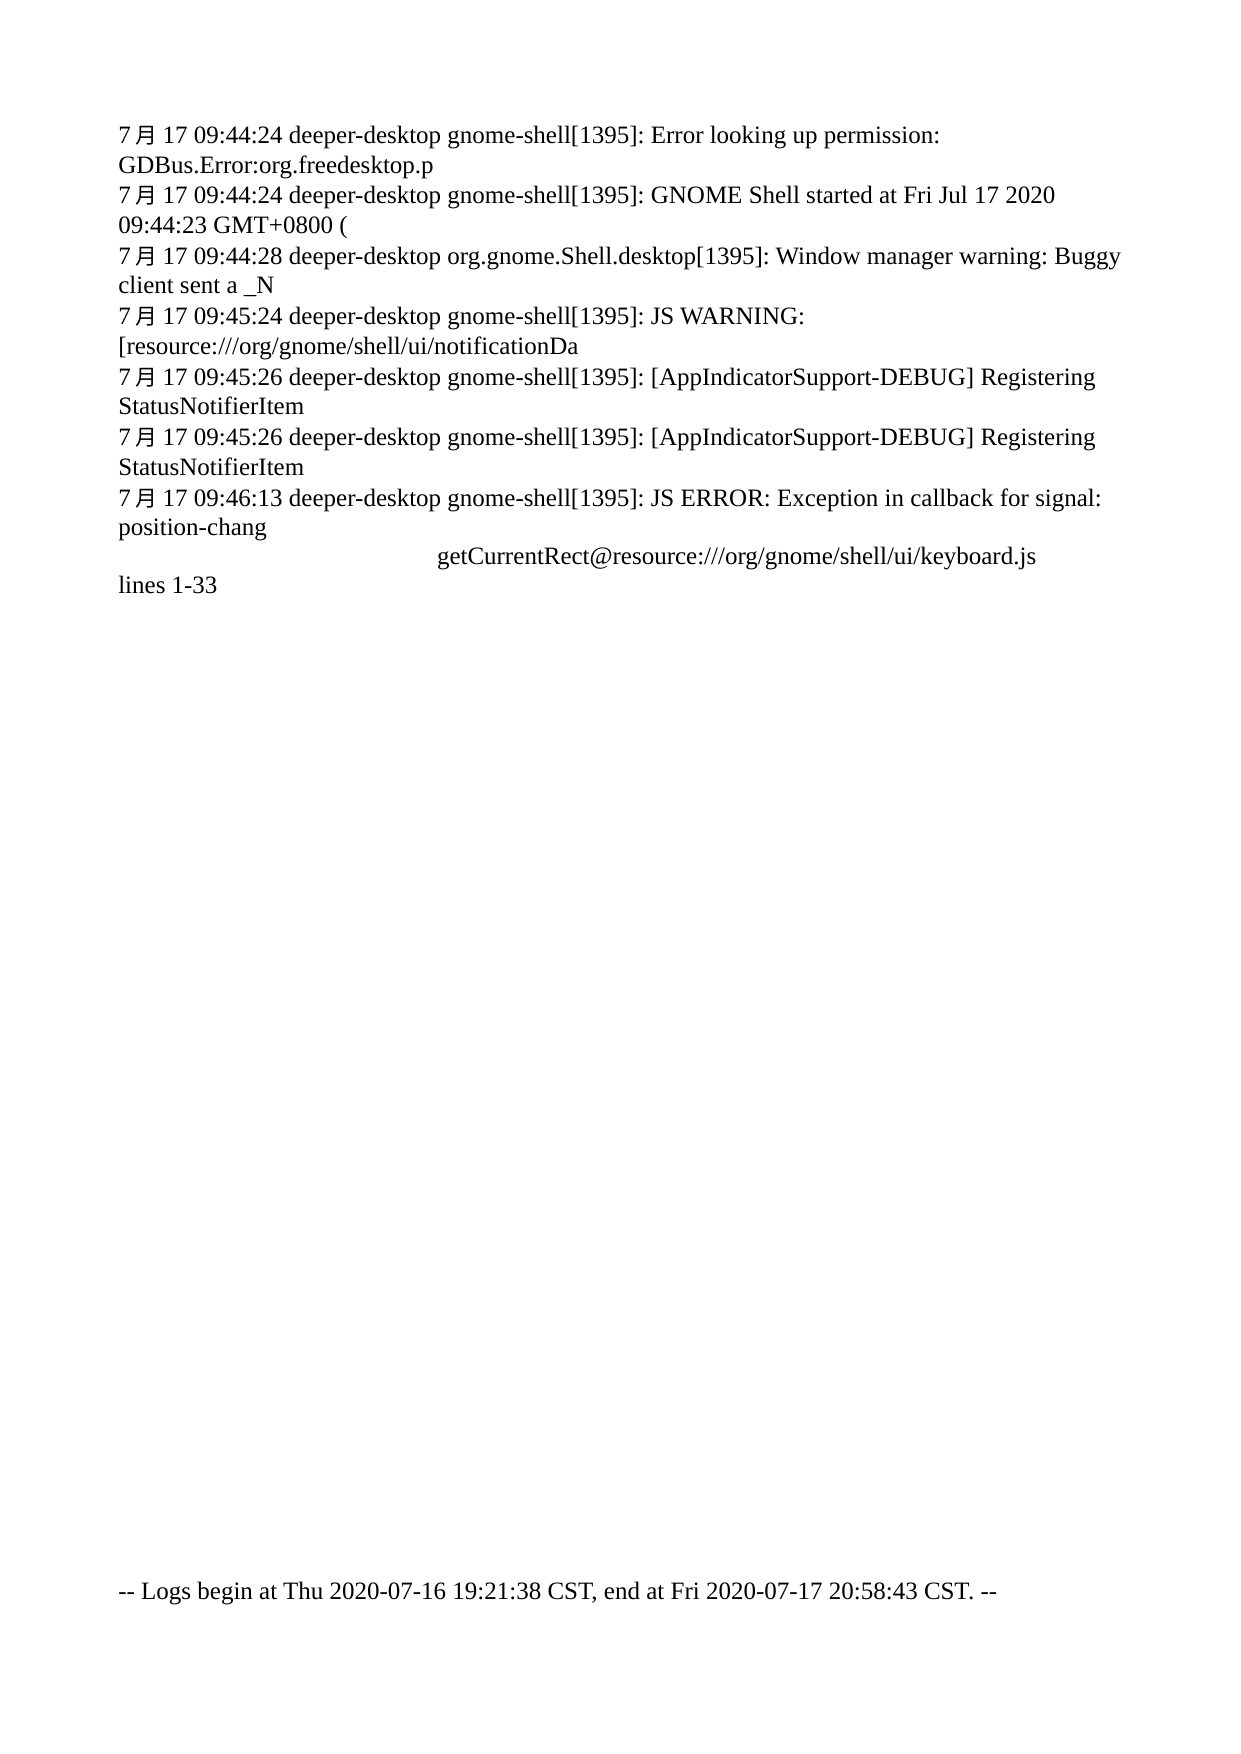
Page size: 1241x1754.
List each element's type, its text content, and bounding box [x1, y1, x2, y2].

text 7月 17 09:45:26 deeper-desktop gnome-shell[1395]: [AppIndicatorSupport-DEBUG] Registering StatusNotifierItem [118, 420, 1122, 481]
text 7月 17 09:44:24 deeper-desktop gnome-shell[1395]: Error looking up permission: GDBus.Error:org.freedesktop.p [118, 118, 1122, 178]
text 7月 17 09:45:26 deeper-desktop gnome-shell[1395]: [AppIndicatorSupport-DEBUG] Registering StatusNotifierItem [118, 360, 1122, 420]
text lines 1-33 [118, 570, 1122, 598]
text -- Logs begin at Thu 2020-07-16 19:21:38 CST, end at Fri 2020-07-17 20:58:43 CST. -- [118, 1576, 1122, 1605]
text 7月 17 09:44:24 deeper-desktop gnome-shell[1395]: GNOME Shell started at Fri Jul 17 2020 09:44:23 GMT+0800 ( [118, 178, 1122, 239]
text 7月 17 09:45:24 deeper-desktop gnome-shell[1395]: JS WARNING: [resource:///org/gnome/shell/ui/notificationDa [118, 299, 1122, 360]
text 7月 17 09:46:13 deeper-desktop gnome-shell[1395]: JS ERROR: Exception in callback for signal: position-chang [118, 481, 1122, 541]
text getCurrentRect@resource:///org/gnome/shell/ui/keyboard.js [118, 541, 1122, 570]
text 7月 17 09:44:28 deeper-desktop org.gnome.Shell.desktop[1395]: Window manager warning: Buggy client sent a _N [118, 239, 1122, 299]
